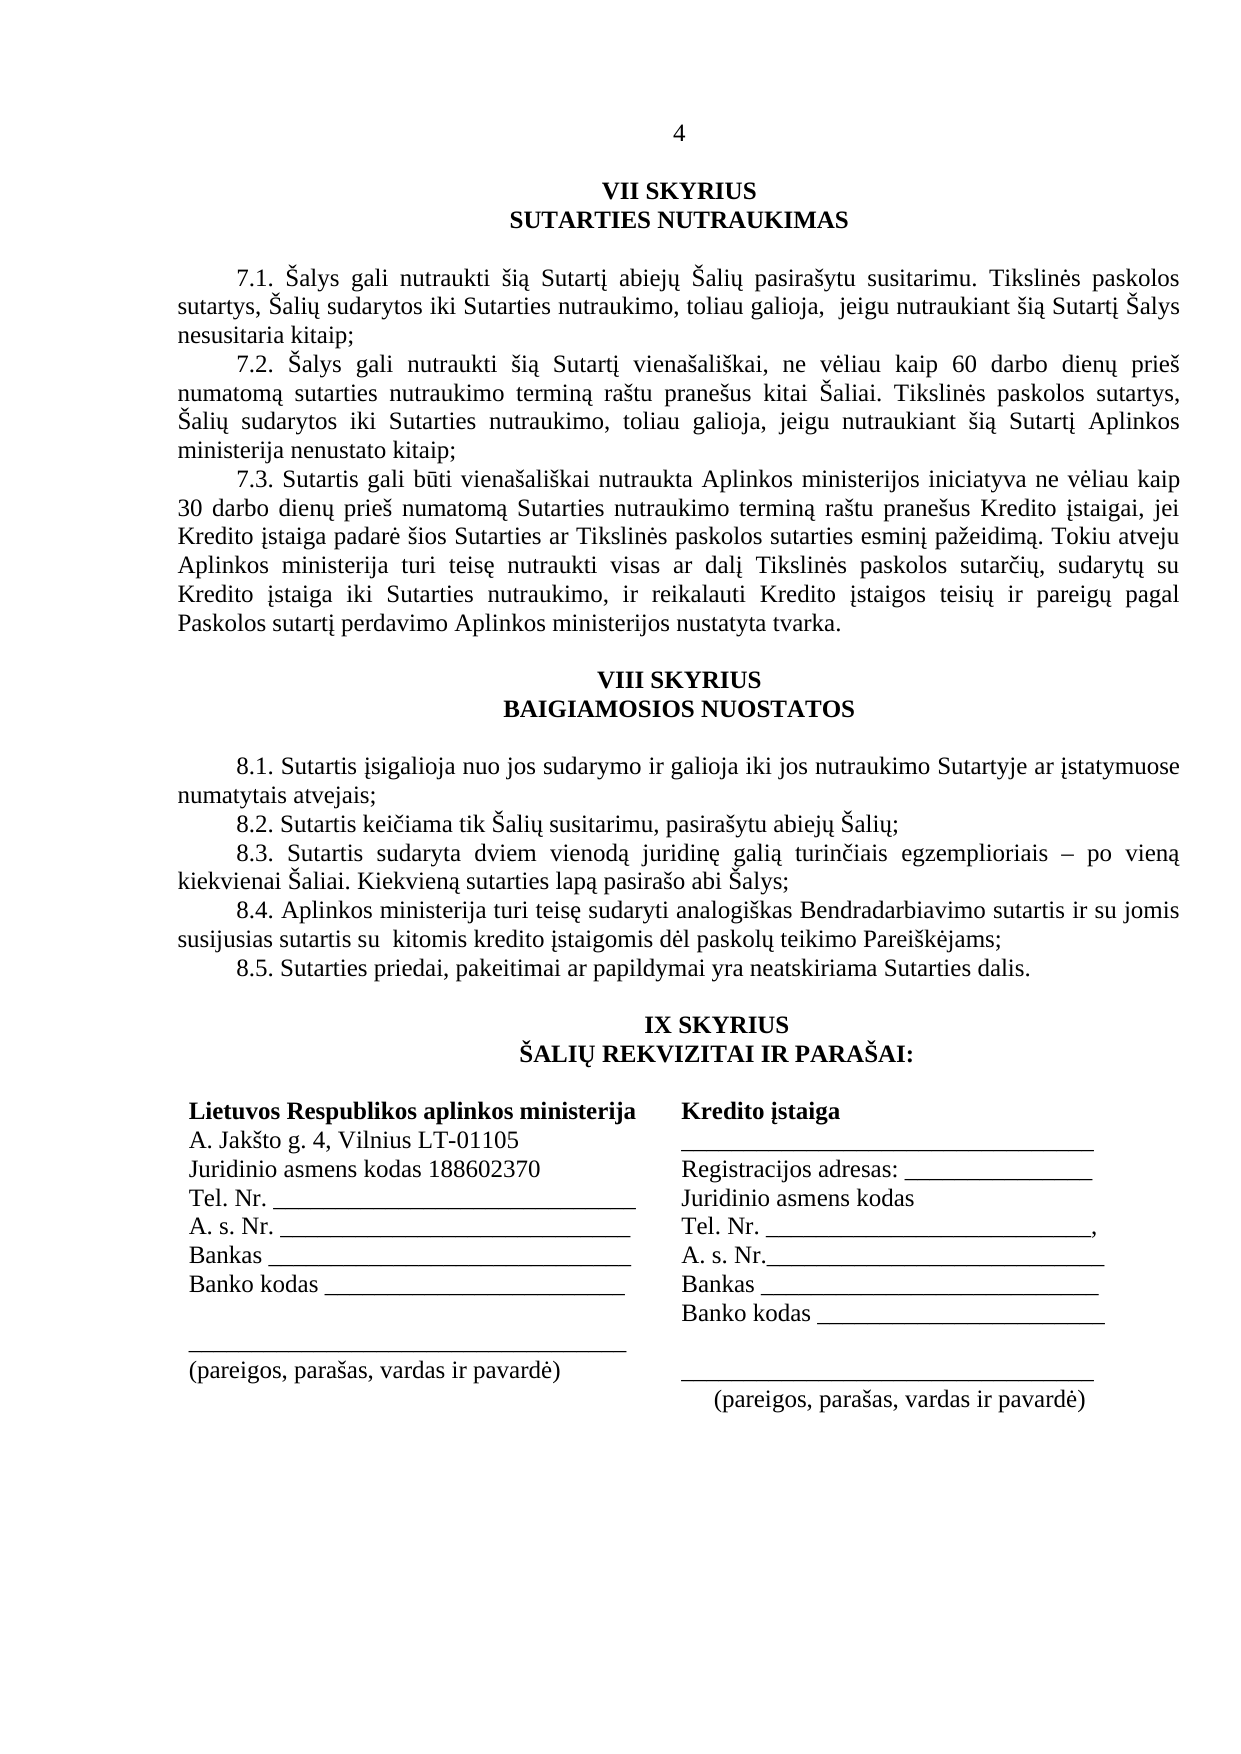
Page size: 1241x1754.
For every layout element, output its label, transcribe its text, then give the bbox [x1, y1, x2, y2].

text 8.2. Sutartis keičiama tik Šalių susitarimu, pasirašytu abiejų Šalių; [177, 809, 1181, 838]
text 7.2. Šalys gali nutraukti šią Sutartį vienašališkai, ne vėliau kaip 60 darbo dienų prieš numatomą sutarties nutraukimo terminą raštu pranešus kitai Šaliai. Tikslinės paskolos sutartys, Šalių sudarytos iki Sutarties nutraukimo, toliau galioja, jeigu nutraukiant šią Sutartį Aplinkos ministerija nenustato kitaip; [177, 349, 1181, 464]
text 8.4. Aplinkos ministerija turi teisę sudaryti analogiškas Bendradarbiavimo sutartis ir su jomis susijusias sutartis su kitomis kredito įstaigomis dėl paskolų teikimo Pareiškėjams; [177, 895, 1181, 953]
table_header Lietuvos Respublikos aplinkos ministerija A. Jakšto g. 4, Vilnius LT-01105 Juridinio asmens kodas 188602370 Tel. Nr. _____________________________ A. s. Nr. ____________________________ Bankas _____________________________ Banko kodas ________________________ ___________________________________ (pareigos, parašas, vardas ir pavardė) [177, 1068, 667, 1470]
text 8.1. Sutartis įsigalioja nuo jos sudarymo ir galioja iki jos nutraukimo Sutartyje ar įstatymuose numatytais atvejais; [177, 751, 1181, 809]
text 7.3. Sutartis gali būti vienašališkai nutraukta Aplinkos ministerijos iniciatyva ne vėliau kaip 30 darbo dienų prieš numatomą Sutarties nutraukimo terminą raštu pranešus Kredito įstaigai, jei Kredito įstaiga padarė šios Sutarties ar Tikslinės paskolos sutarties esminį pažeidimą. Tokiu atveju Aplinkos ministerija turi teisę nutraukti visas ar dalį Tikslinės paskolos sutarčių, sudarytų su Kredito įstaiga iki Sutarties nutraukimo, ir reikalauti Kredito įstaigos teisių ir pareigų pagal Paskolos sutartį perdavimo Aplinkos ministerijos nustatyta tvarka. [177, 464, 1181, 636]
text 7.1. Šalys gali nutraukti šią Sutartį abiejų Šalių pasirašytu susitarimu. Tikslinės paskolos sutartys, Šalių sudarytos iki Sutarties nutraukimo, toliau galioja, jeigu nutraukiant šią Sutartį Šalys nesusitaria kitaip; [177, 263, 1181, 349]
text 8.3. Sutartis sudaryta dviem vienodą juridinę galią turinčiais egzemplioriais – po vieną kiekvienai Šaliai. Kiekvieną sutarties lapą pasirašo abi Šalys; [177, 838, 1181, 895]
text VII SKYRIUS [177, 176, 1181, 205]
table_header Kredito įstaiga _________________________________ Registracijos adresas: _______________ Juridinio asmens kodas Tel. Nr. __________________________, A. s. Nr.___________________________ Bankas ___________________________ Banko kodas _______________________ _________________________________ (pareigos, parašas, vardas ir pavardė) [667, 1068, 1174, 1470]
text VIII SKYRIUS [177, 665, 1181, 694]
text 8.5. Sutarties priedai, pakeitimai ar papildymai yra neatskiriama Sutarties dalis. [177, 953, 1181, 981]
text SUTARTIES NUTRAUKIMAS [177, 205, 1181, 234]
text BAIGIAMOSIOS NUOSTATOS [177, 694, 1181, 723]
text IX SKYRIUS [252, 1010, 1181, 1039]
text ŠALIŲ REKVIZITAI IR PARAŠAI: [252, 1039, 1181, 1068]
